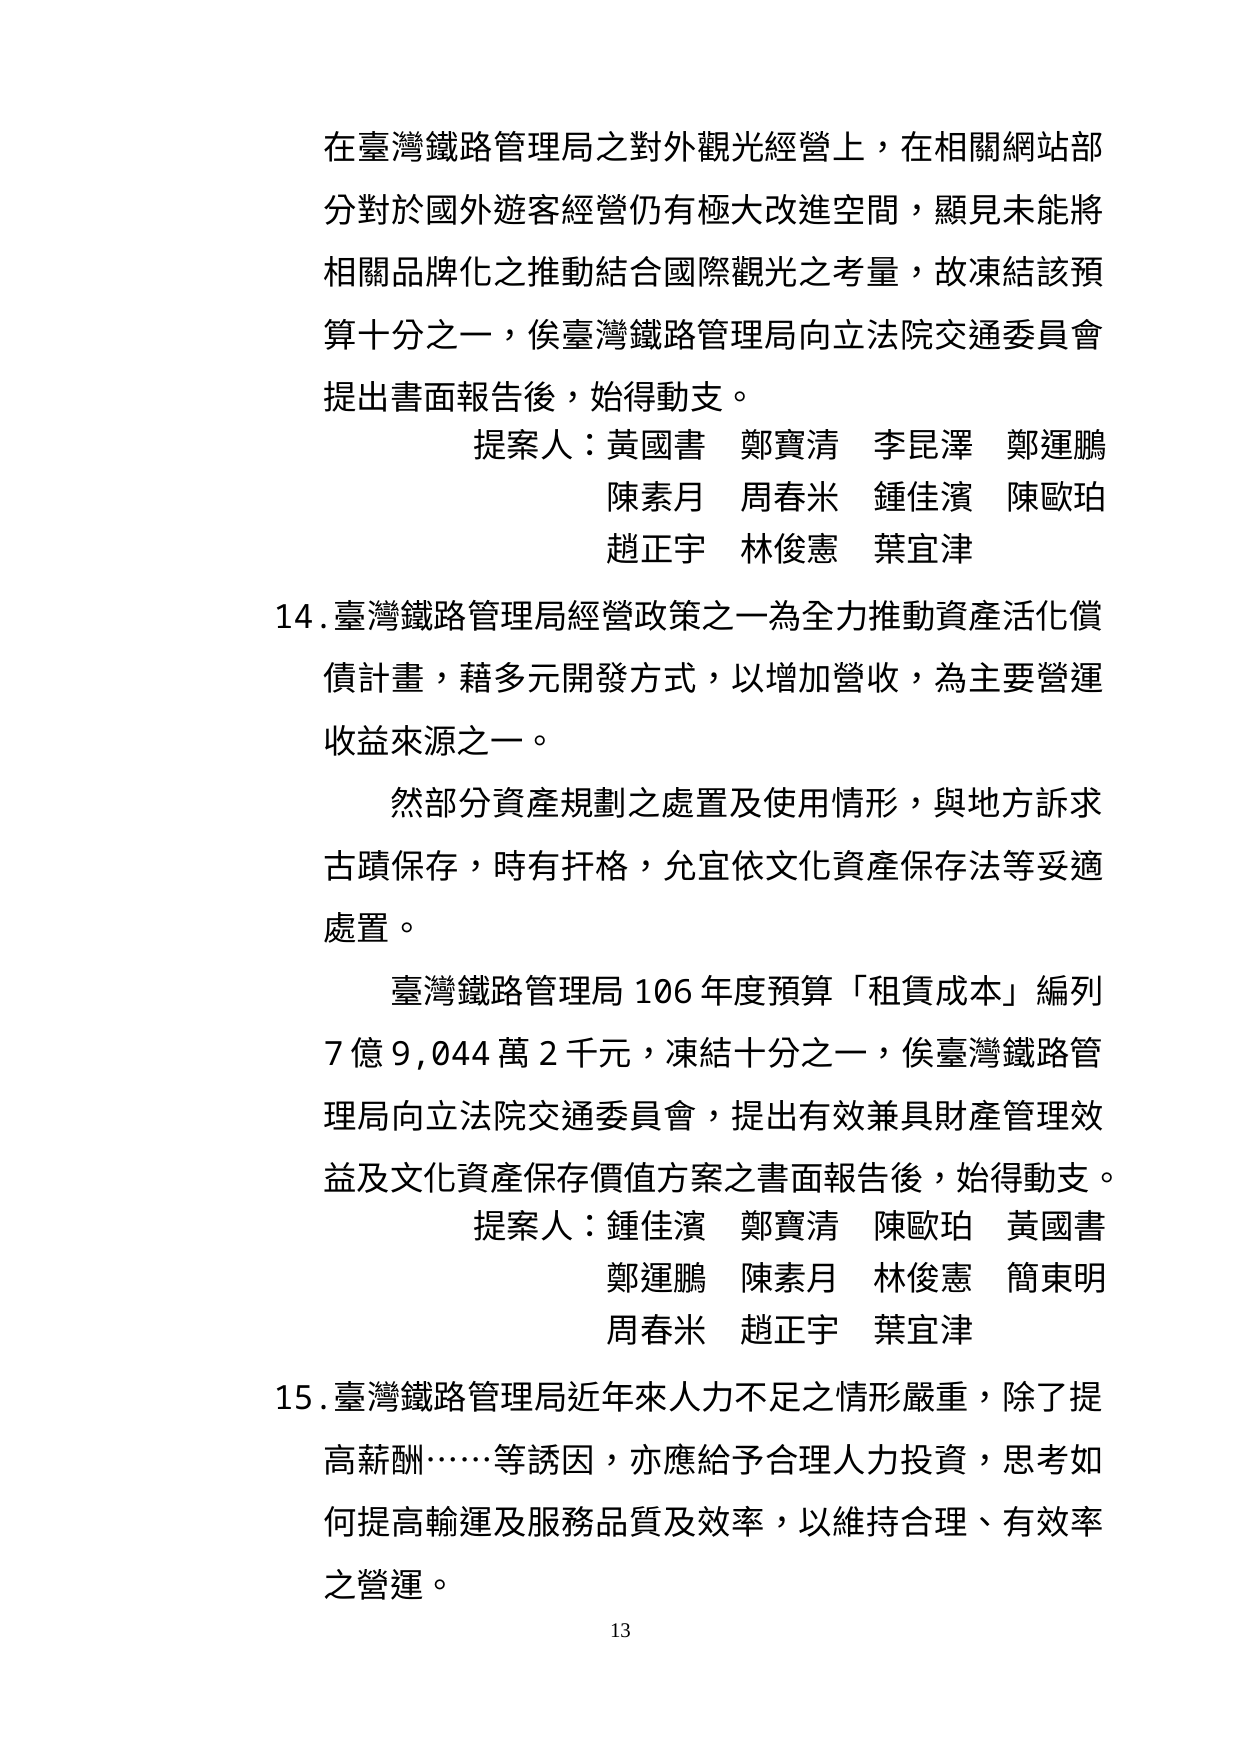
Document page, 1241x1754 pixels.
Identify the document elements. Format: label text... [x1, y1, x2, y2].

text 15.臺灣鐵路管理局近年來人力不足之情形嚴重，除了提高薪酬……等誘因，亦應給予合理人力投資，思考如何提高輸運及服務品質及效率，以維持合理、有效率之營運。 [273, 1353, 1104, 1603]
text 提案人：鍾佳濱 鄭寶清 陳歐珀 黃國書 鄭運鵬 陳素月 林俊憲 簡東明 周春米 趙正宇 葉宜津 [473, 1197, 1117, 1353]
text 14.臺灣鐵路管理局經營政策之一為全力推動資產活化償債計畫，藉多元開發方式，以增加營收，為主要營運收益來源之一。 [273, 572, 1104, 759]
text 在臺灣鐵路管理局之對外觀光經營上，在相關網站部分對於國外遊客經營仍有極大改進空間，顯見未能將相關品牌化之推動結合國際觀光之考量，故凍結該預算十分之一，俟臺灣鐵路管理局向立法院交通委員會提出書面報告後，始得動支。 [273, 103, 1104, 416]
text 然部分資產規劃之處置及使用情形，與地方訴求古蹟保存，時有扞格，允宜依文化資產保存法等妥適處置。 [323, 759, 1104, 947]
text 提案人：黃國書 鄭寶清 李昆澤 鄭運鵬 陳素月 周春米 鍾佳濱 陳歐珀 趙正宇 林俊憲 葉宜津 [473, 416, 1117, 572]
text 臺灣鐵路管理局106年度預算「租賃成本」編列7億9,044萬2千元，凍結十分之一，俟臺灣鐵路管理局向立法院交通委員會，提出有效兼具財產管理效益及文化資產保存價值方案之書面報告後，始得動支。 [323, 947, 1104, 1197]
